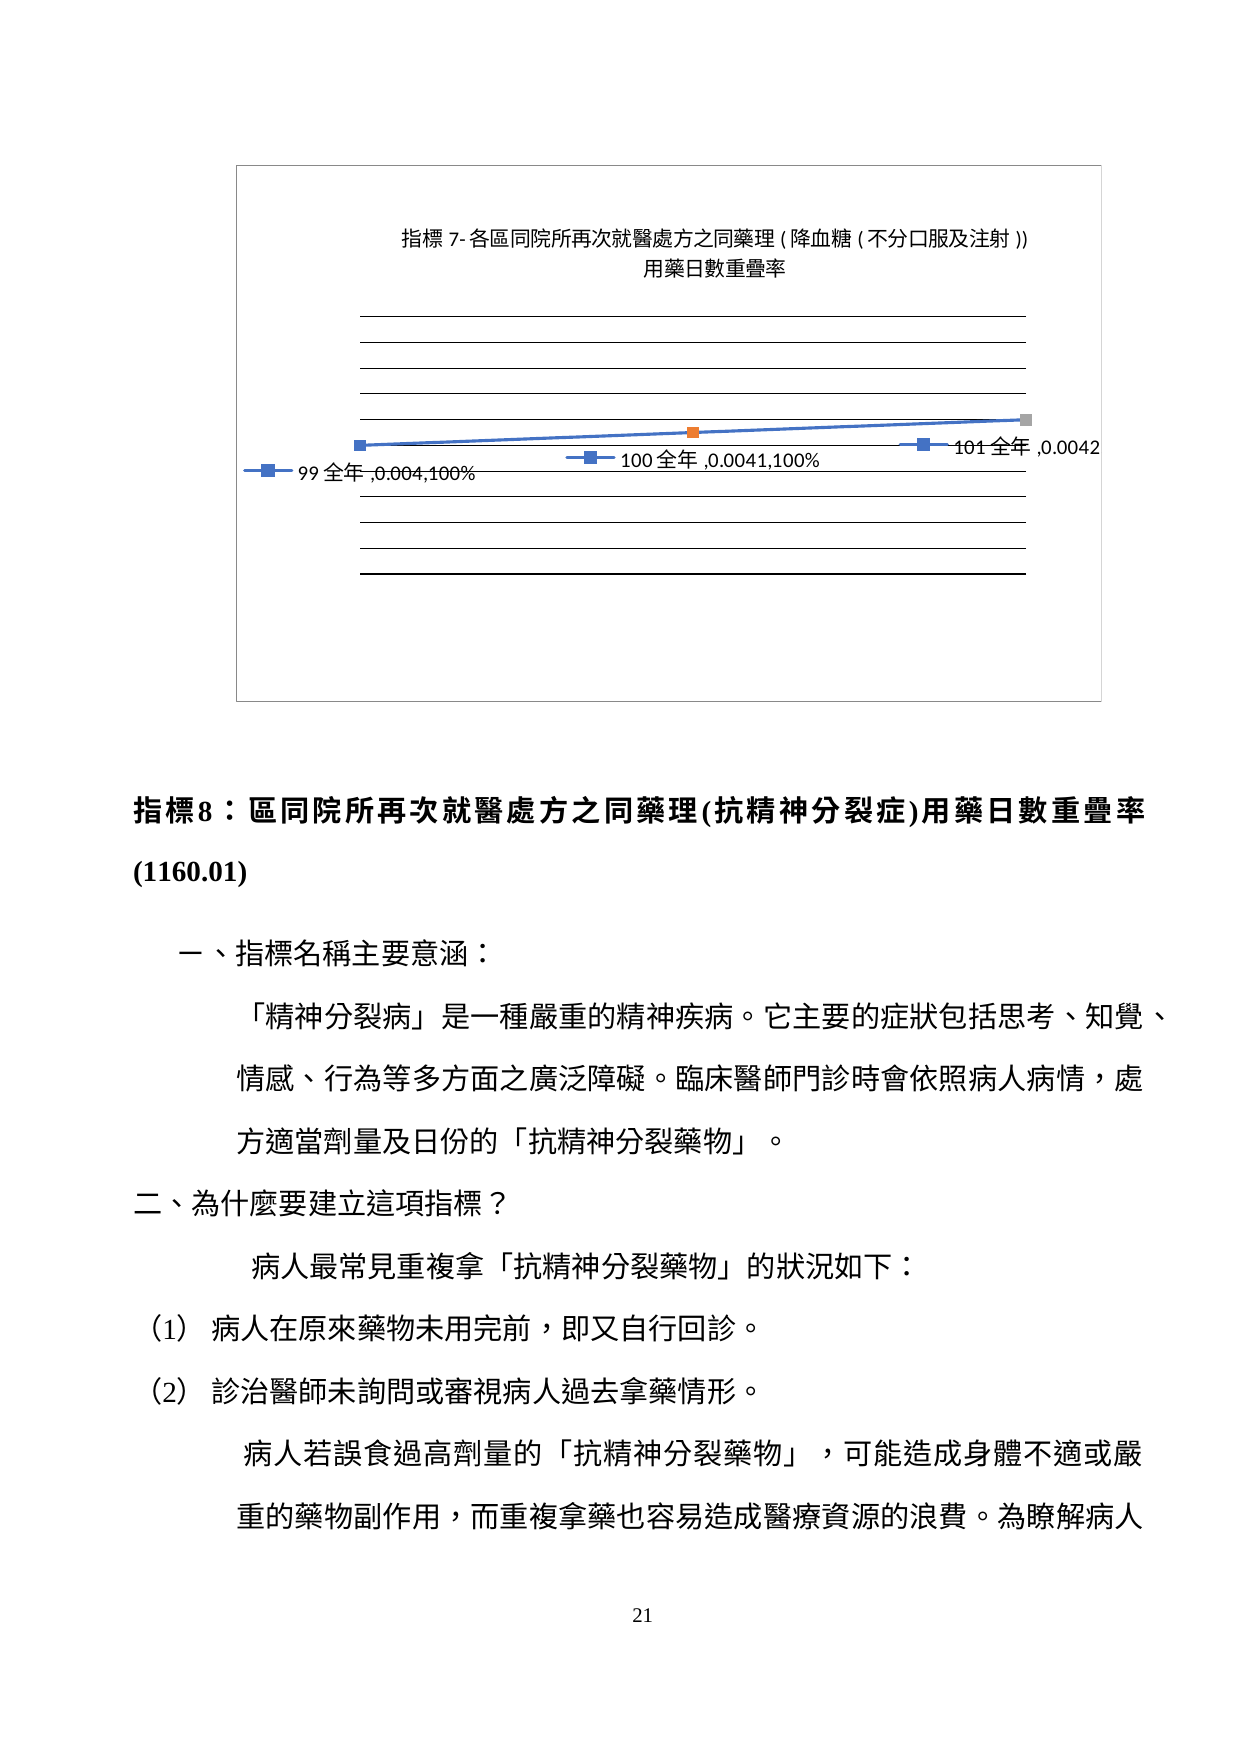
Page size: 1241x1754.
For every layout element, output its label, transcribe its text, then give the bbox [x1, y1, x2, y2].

list 診治醫師未詢問或審視病人過去拿藥情形。 [133, 1348, 1145, 1410]
list 病人在原來藥物未用完前，即又自行回診。 [133, 1285, 1145, 1348]
text 病人若誤食過高劑量的「抗精神分裂藥物」，可能造成身體不適或嚴重的藥物副作用，而重複拿藥也容易造成醫療資源的浪費。為瞭解病人 [236, 1410, 1145, 1535]
subtitle 指標8：區同院所再次就醫處方之同藥理(抗精神分裂症)用藥日數重疊率(1160.01) [133, 767, 1145, 892]
text 病人最常見重複拿「抗精神分裂藥物」的狀況如下： [236, 1223, 1145, 1285]
text 二、為什麼要建立這項指標？ [133, 1160, 1145, 1223]
text ㄧ、指標名稱主要意涵： [133, 910, 1145, 973]
text 「精神分裂病」是一種嚴重的精神疾病。它主要的症狀包括思考、知覺、情感、行為等多方面之廣泛障礙。臨床醫師門診時會依照病人病情，處方適當劑量及日份的「抗精神分裂藥物」。 [236, 973, 1145, 1160]
